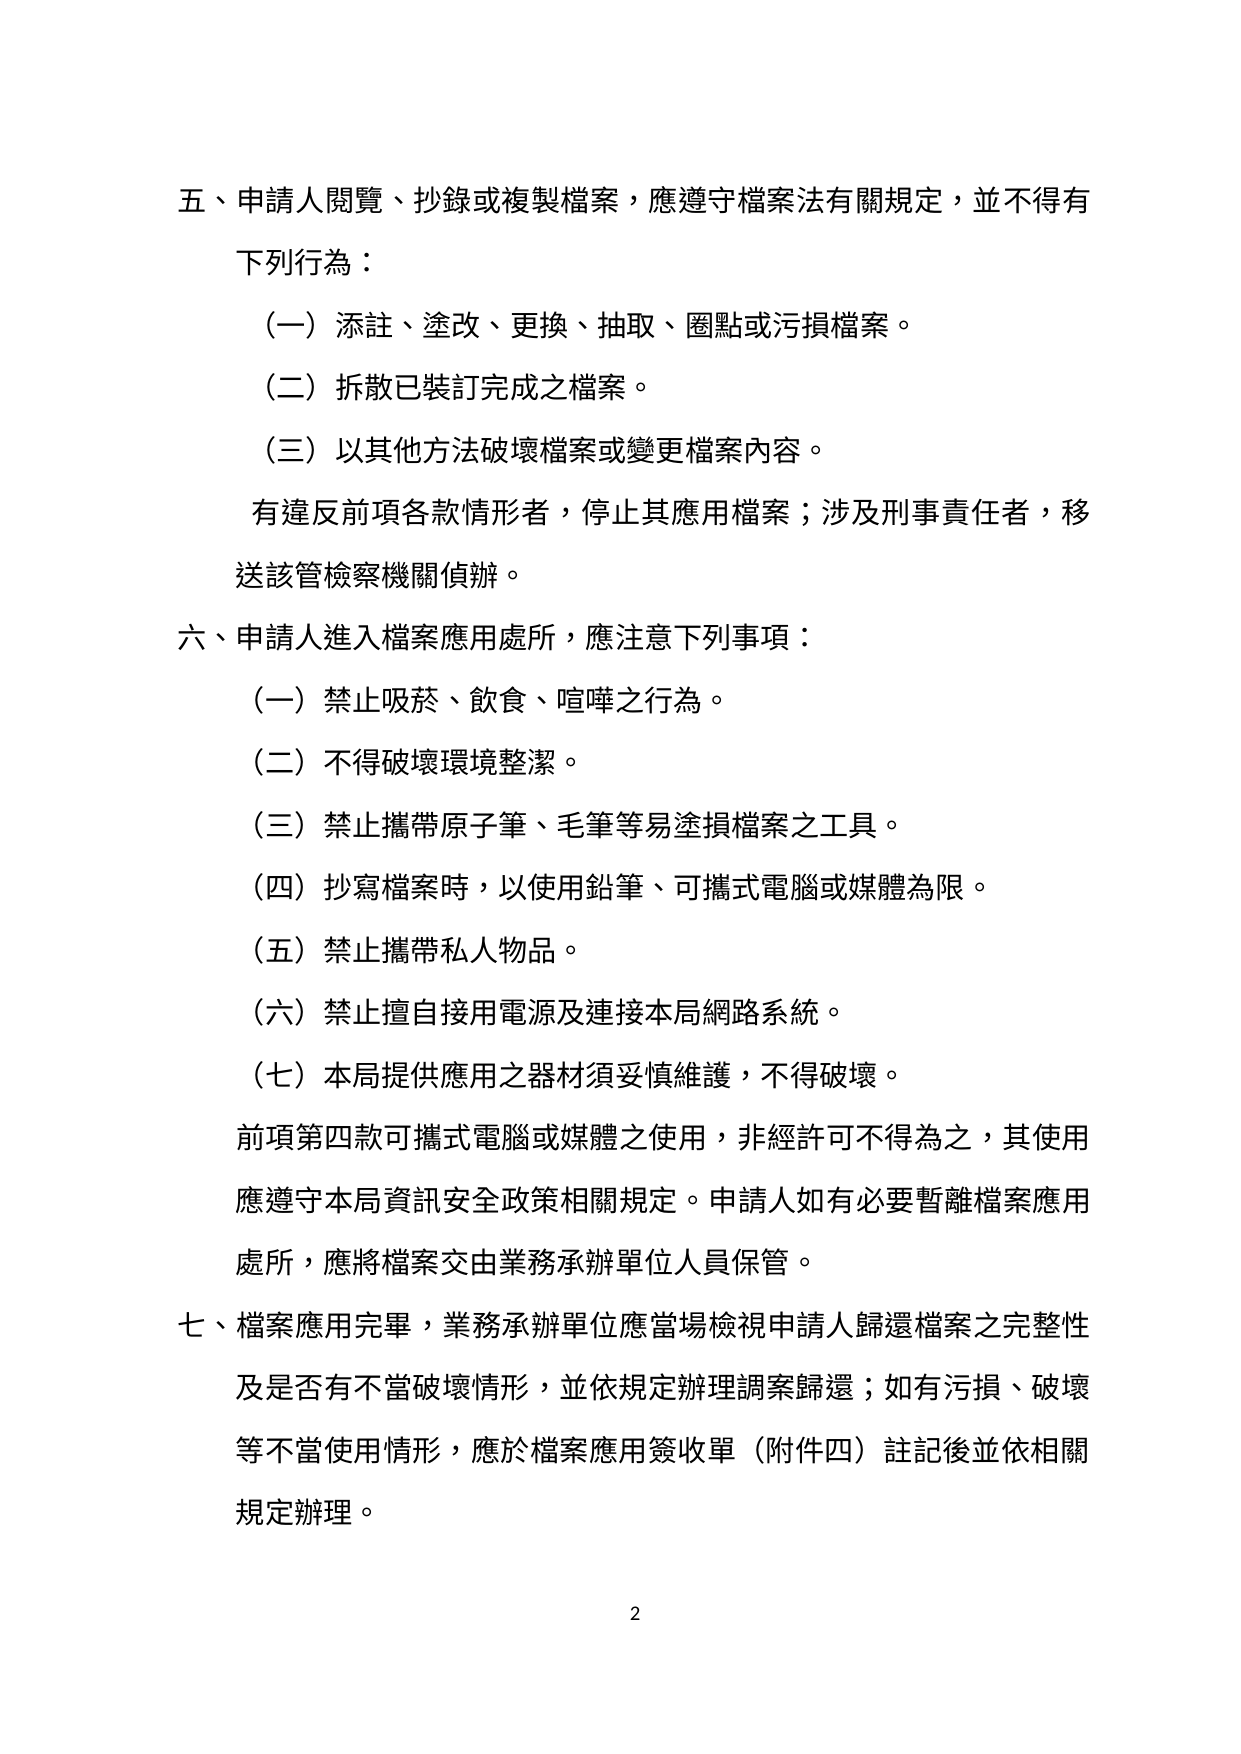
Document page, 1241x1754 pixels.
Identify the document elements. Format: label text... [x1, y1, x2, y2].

text （三）以其他方法破壞檔案或變更檔案內容。 [177, 407, 1092, 469]
text （一）禁止吸菸、飲食、喧嘩之行為。 [177, 657, 1092, 719]
text （二）不得破壞環境整潔。 [177, 719, 1092, 782]
text （七）本局提供應用之器材須妥慎維護，不得破壞。 [177, 1032, 1092, 1094]
text （四）抄寫檔案時，以使用鉛筆、可攜式電腦或媒體為限。 [177, 844, 1092, 907]
text 前項第四款可攜式電腦或媒體之使用，非經許可不得為之，其使用應遵守本局資訊安全政策相關規定。申請人如有必要暫離檔案應用處所，應將檔案交由業務承辦單位人員保管。 [177, 1094, 1092, 1282]
text （六）禁止擅自接用電源及連接本局網路系統。 [177, 969, 1092, 1032]
text （一）添註、塗改、更換、抽取、圈點或污損檔案。 [177, 282, 1092, 344]
text 六、申請人進入檔案應用處所，應注意下列事項： [177, 594, 1092, 657]
text （五）禁止攜帶私人物品。 [177, 907, 1092, 969]
text 七、檔案應用完畢，業務承辦單位應當場檢視申請人歸還檔案之完整性及是否有不當破壞情形，並依規定辦理調案歸還；如有污損、破壞等不當使用情形，應於檔案應用簽收單（附件四）註記後並依相關規定辦理。 [177, 1282, 1092, 1532]
text （二）拆散已裝訂完成之檔案。 [177, 344, 1092, 407]
text （三）禁止攜帶原子筆、毛筆等易塗損檔案之工具。 [177, 782, 1092, 844]
text 有違反前項各款情形者，停止其應用檔案；涉及刑事責任者，移送該管檢察機關偵辦。 [177, 469, 1092, 594]
text 五、申請人閱覽、抄錄或複製檔案，應遵守檔案法有關規定，並不得有下列行為： [177, 157, 1092, 282]
